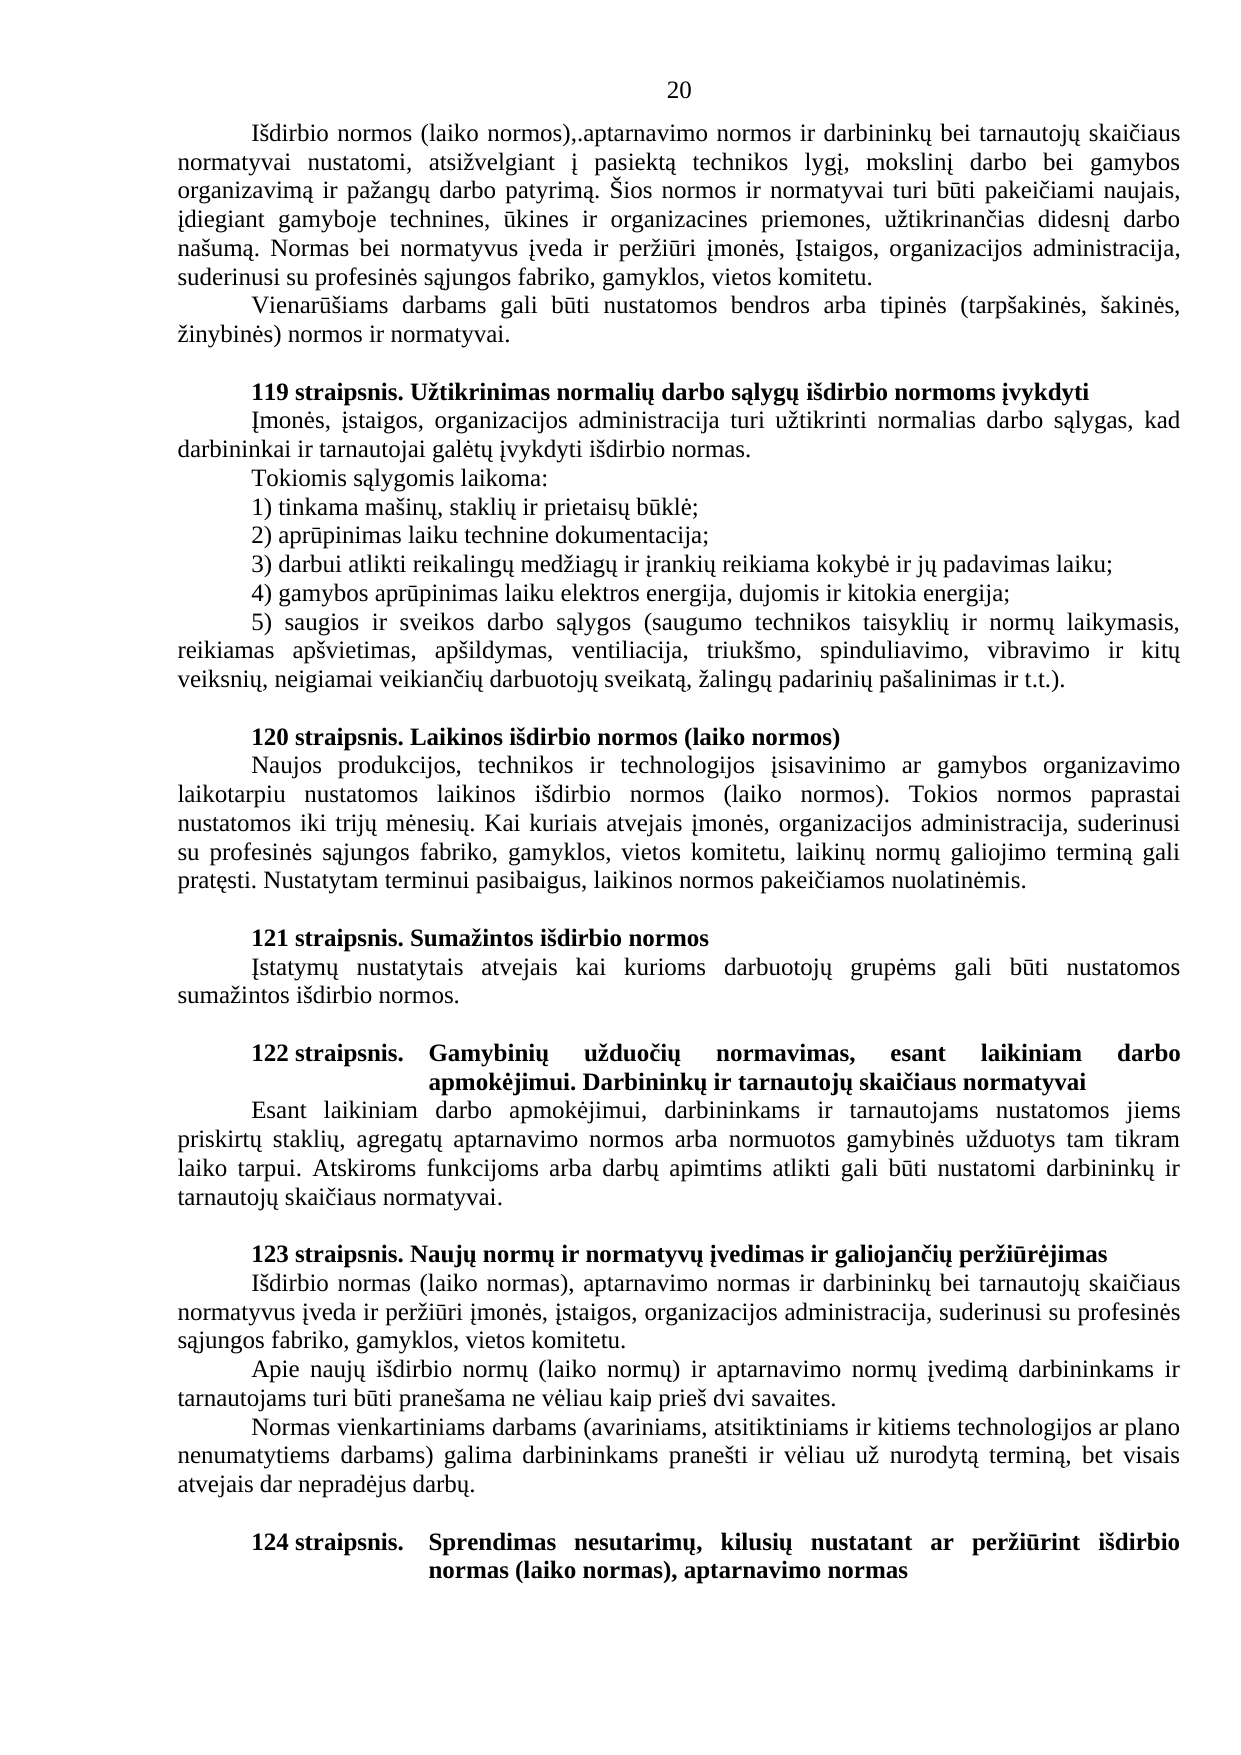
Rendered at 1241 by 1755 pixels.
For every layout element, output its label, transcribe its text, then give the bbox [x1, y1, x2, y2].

text Išdirbio normas (laiko normas), aptarnavimo normas ir darbininkų bei tarnautojų skaičiaus normatyvus įveda ir peržiūri įmonės, įstaigos, organizacijos administracija, suderinusi su profesinės sąjungos fabriko, gamyklos, vietos komitetu. [177, 1268, 1181, 1354]
text Tokiomis sąlygomis laikoma: [177, 463, 1181, 492]
text Išdirbio normos (laiko normos),.aptarnavimo normos ir darbininkų bei tarnautojų skaičiaus normatyvai nustatomi, atsižvelgiant į pasiektą technikos lygį, mokslinį darbo bei gamybos organizavimą ir pažangų darbo patyrimą. Šios normos ir normatyvai turi būti pakeičiami naujais, įdiegiant gamyboje technines, ūkines ir organizacines priemones, užtikrinančias didesnį darbo našumą. Normas bei normatyvus įveda ir peržiūri įmonės, Įstaigos, organizacijos administracija, suderinusi su profesinės sąjungos fabriko, gamyklos, vietos komitetu. [177, 118, 1181, 291]
text 122 straipsnis. Gamybinių užduočių normavimas, esant laikiniam darbo apmokėjimui. Darbininkų ir tarnautojų skaičiaus normatyvai [251, 1038, 1181, 1096]
text 120 straipsnis. Laikinos išdirbio normos (laiko normos) [177, 722, 1181, 751]
text Įmonės, įstaigos, organizacijos administracija turi užtikrinti normalias darbo sąlygas, kad darbininkai ir tarnautojai galėtų įvykdyti išdirbio normas. [177, 406, 1181, 463]
text 4) gamybos aprūpinimas laiku elektros energija, dujomis ir kitokia energija; [177, 578, 1181, 607]
text 123 straipsnis. Naujų normų ir normatyvų įvedimas ir galiojančių peržiūrėjimas [177, 1239, 1181, 1268]
text 1) tinkama mašinų, staklių ir prietaisų būklė; [177, 492, 1181, 521]
text 5) saugios ir sveikos darbo sąlygos (saugumo technikos taisyklių ir normų laikymasis, reikiamas apšvietimas, apšildymas, ventiliacija, triukšmo, spinduliavimo, vibravimo ir kitų veiksnių, neigiamai veikiančių darbuotojų sveikatą, žalingų padarinių pašalinimas ir t.t.). [177, 607, 1181, 693]
text 3) darbui atlikti reikalingų medžiagų ir įrankių reikiama kokybė ir jų padavimas laiku; [177, 549, 1181, 578]
text Esant laikiniam darbo apmokėjimui, darbininkams ir tarnautojams nustatomos jiems priskirtų staklių, agregatų aptarnavimo normos arba normuotos gamybinės užduotys tam tikram laiko tarpui. Atskiroms funkcijoms arba darbų apimtims atlikti gali būti nustatomi darbininkų ir tarnautojų skaičiaus normatyvai. [177, 1096, 1181, 1211]
text 121 straipsnis. Sumažintos išdirbio normos [177, 923, 1181, 952]
text Įstatymų nustatytais atvejais kai kurioms darbuotojų grupėms gali būti nustatomos sumažintos išdirbio normos. [177, 952, 1181, 1009]
text Naujos produkcijos, technikos ir technologijos įsisavinimo ar gamybos organizavimo laikotarpiu nustatomos laikinos išdirbio normos (laiko normos). Tokios normos paprastai nustatomos iki trijų mėnesių. Kai kuriais atvejais įmonės, organizacijos administracija, suderinusi su profesinės sąjungos fabriko, gamyklos, vietos komitetu, laikinų normų galiojimo terminą gali pratęsti. Nustatytam terminui pasibaigus, laikinos normos pakeičiamos nuolatinėmis. [177, 751, 1181, 894]
text 124 straipsnis. Sprendimas nesutarimų, kilusių nustatant ar peržiūrint išdirbio normas (laiko normas), aptarnavimo normas [251, 1527, 1181, 1584]
text Normas vienkartiniams darbams (avariniams, atsitiktiniams ir kitiems technologijos ar plano nenumatytiems darbams) galima darbininkams pranešti ir vėliau už nurodytą terminą, bet visais atvejais dar nepradėjus darbų. [177, 1412, 1181, 1498]
text Vienarūšiams darbams gali būti nustatomos bendros arba tipinės (tarpšakinės, šakinės, žinybinės) normos ir normatyvai. [177, 291, 1181, 348]
text 119 straipsnis. Užtikrinimas normalių darbo sąlygų išdirbio normoms įvykdyti [177, 377, 1181, 406]
text Apie naujų išdirbio normų (laiko normų) ir aptarnavimo normų įvedimą darbininkams ir tarnautojams turi būti pranešama ne vėliau kaip prieš dvi savaites. [177, 1354, 1181, 1412]
text 2) aprūpinimas laiku technine dokumentacija; [177, 521, 1181, 549]
